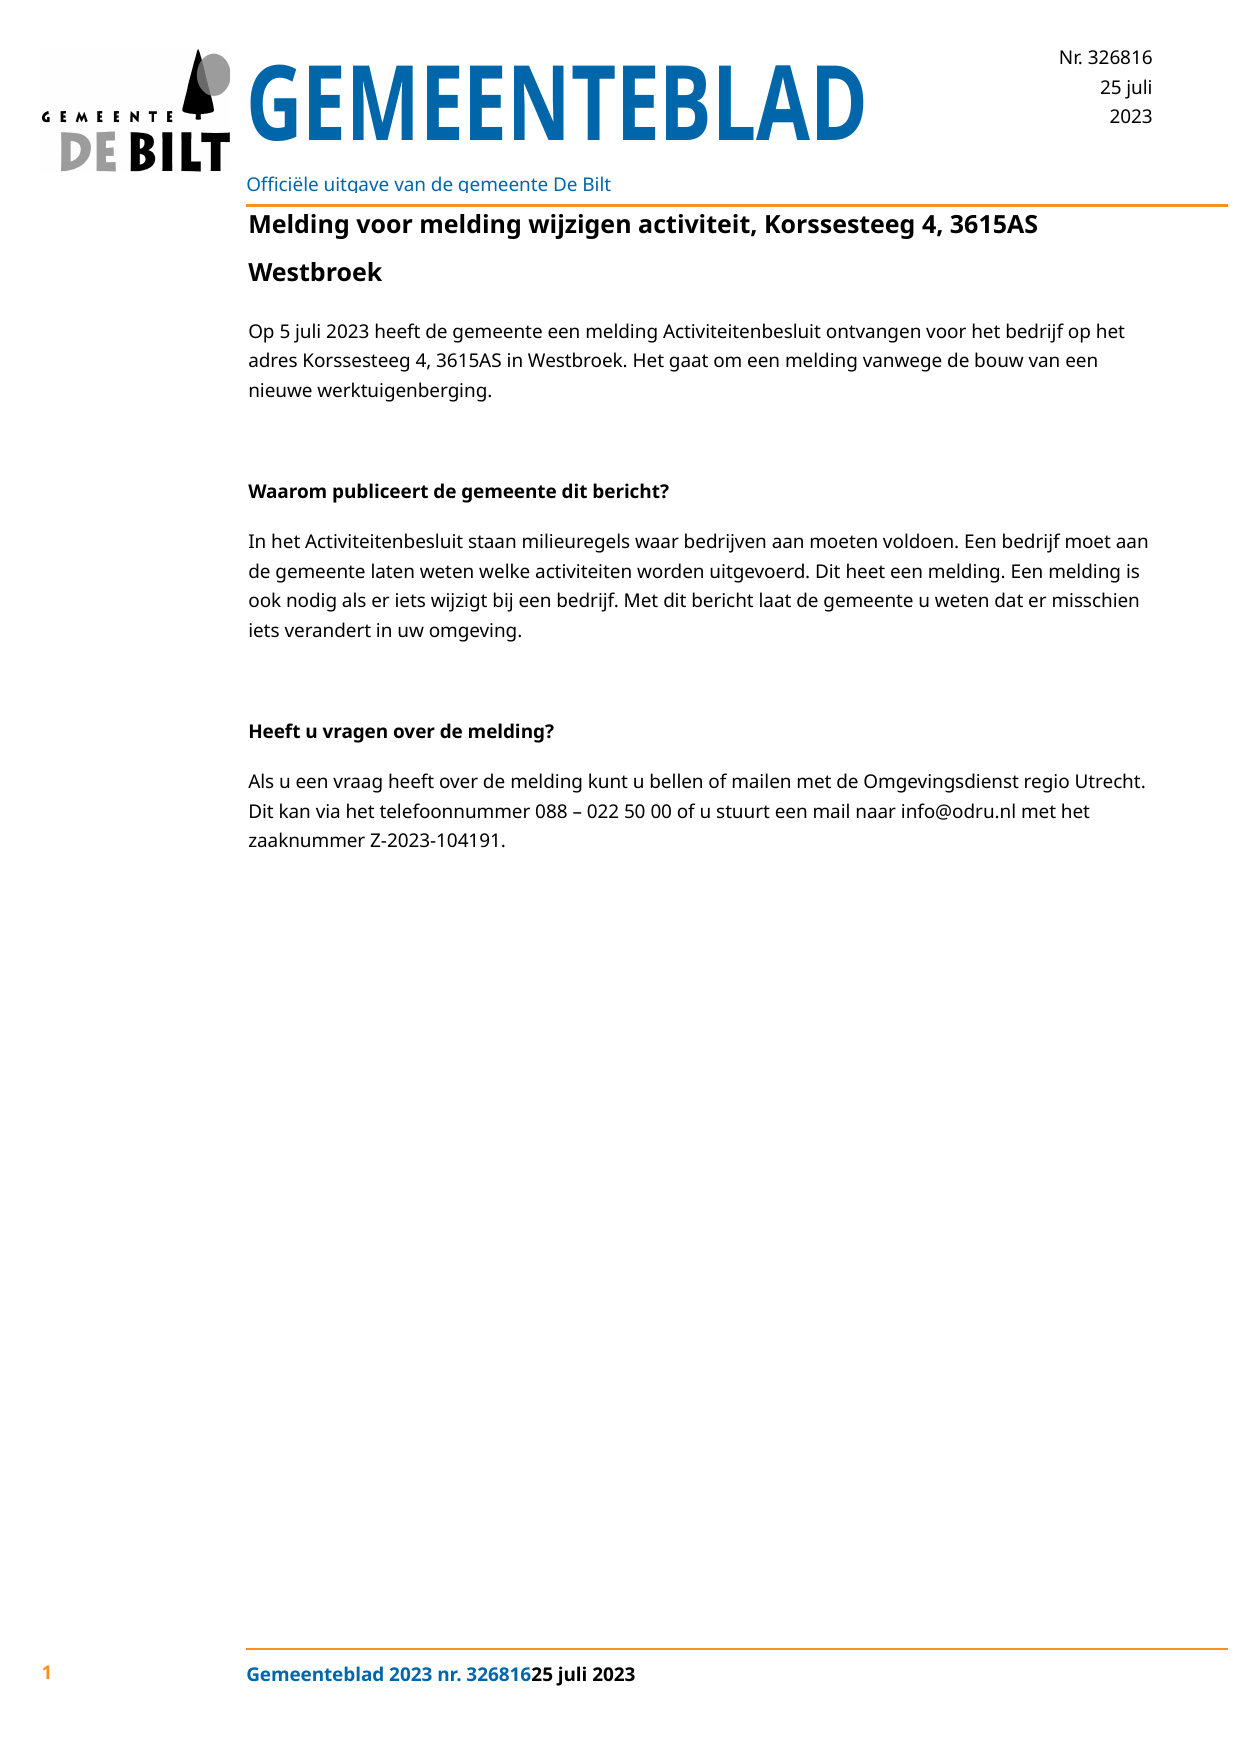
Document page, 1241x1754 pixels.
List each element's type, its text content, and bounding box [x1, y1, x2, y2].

text Heeft u vragen over de melding? [248, 718, 1152, 744]
text In het Activiteitenbesluit staan milieuregels waar bedrijven aan moeten voldoen. Een bedrijf moet aan de gemeente laten weten welke activiteiten worden uitgevoerd. Dit heet een melding. Een melding is ook nodig als er iets wijzigt bij een bedrijf. Met dit bericht laat de gemeente u weten dat er misschien iets verandert in uw omgeving. [248, 528, 1152, 643]
picture [41, 47, 231, 172]
text Waarom publiceert de gemeente dit bericht? [248, 478, 1152, 504]
text Als u een vraag heeft over de melding kunt u bellen of mailen met de Omgevingsdienst regio Utrecht. Dit kan via het telefoonnummer 088 – 022 50 00 of u stuurt een mail naar info@odru.nl met het zaaknummer Z-2023-104191. [248, 768, 1152, 853]
text Melding voor melding wijzigen activiteit, Korssesteeg 4, 3615AS Westbroek [248, 207, 1152, 288]
text Op 5 juli 2023 heeft de gemeente een melding Activiteitenbesluit ontvangen voor het bedrijf op het adres Korssesteeg 4, 3615AS in Westbroek. Het gaat om een melding vanwege de bouw van een nieuwe werktuigenberging. [248, 318, 1152, 403]
